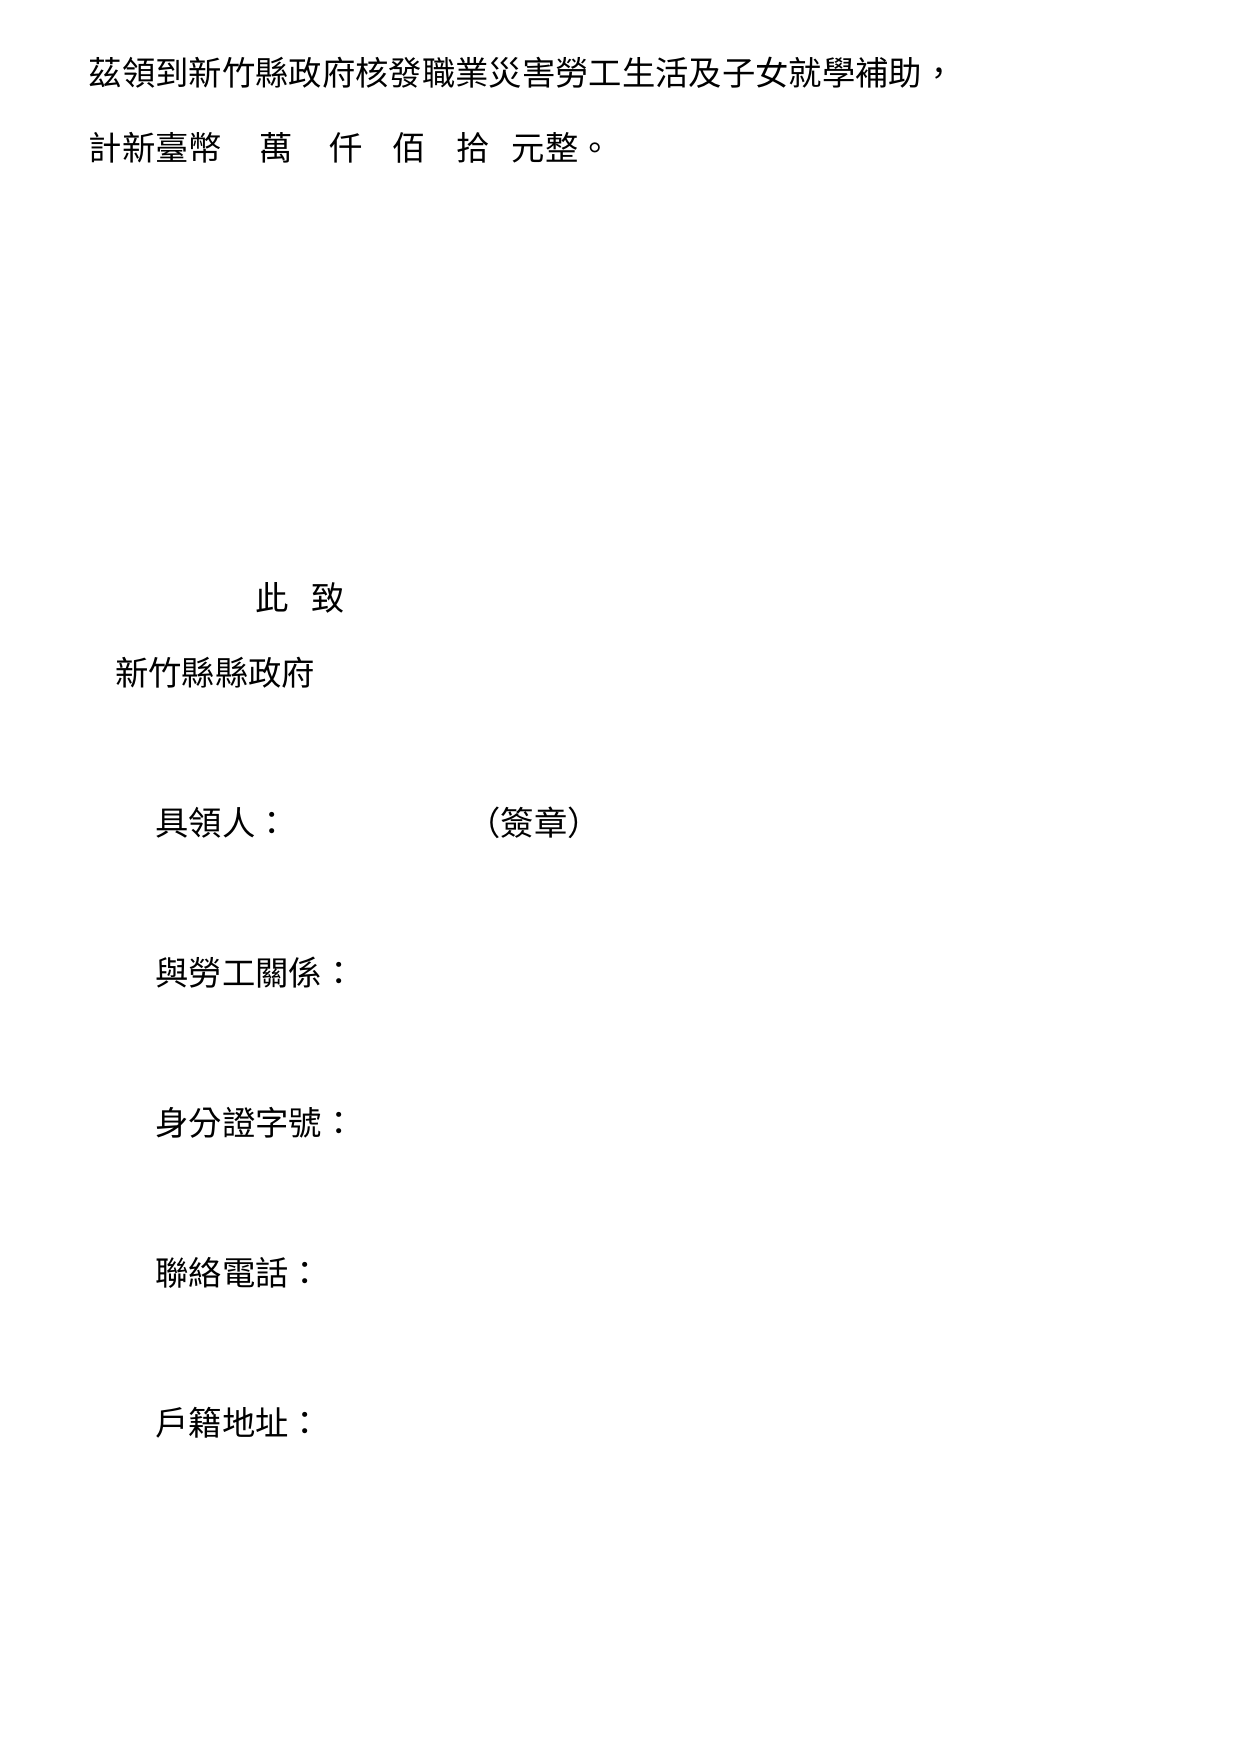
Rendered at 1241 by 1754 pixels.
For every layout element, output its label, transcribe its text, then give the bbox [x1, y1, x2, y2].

text 聯絡電話： [89, 1233, 1152, 1308]
text 戶籍地址： [89, 1383, 1152, 1458]
text 身分證字號： [89, 1083, 1152, 1158]
text 此 致 [89, 558, 1152, 633]
text 具領人： （簽章） [89, 783, 1152, 858]
text 計新臺幣 萬 仟 佰 拾 元整。 [89, 108, 1164, 183]
text 與勞工關係： [89, 933, 1152, 1008]
text 茲領到新竹縣政府核發職業災害勞工生活及子女就學補助， [89, 33, 1164, 108]
text 新竹縣縣政府 [89, 633, 1152, 708]
